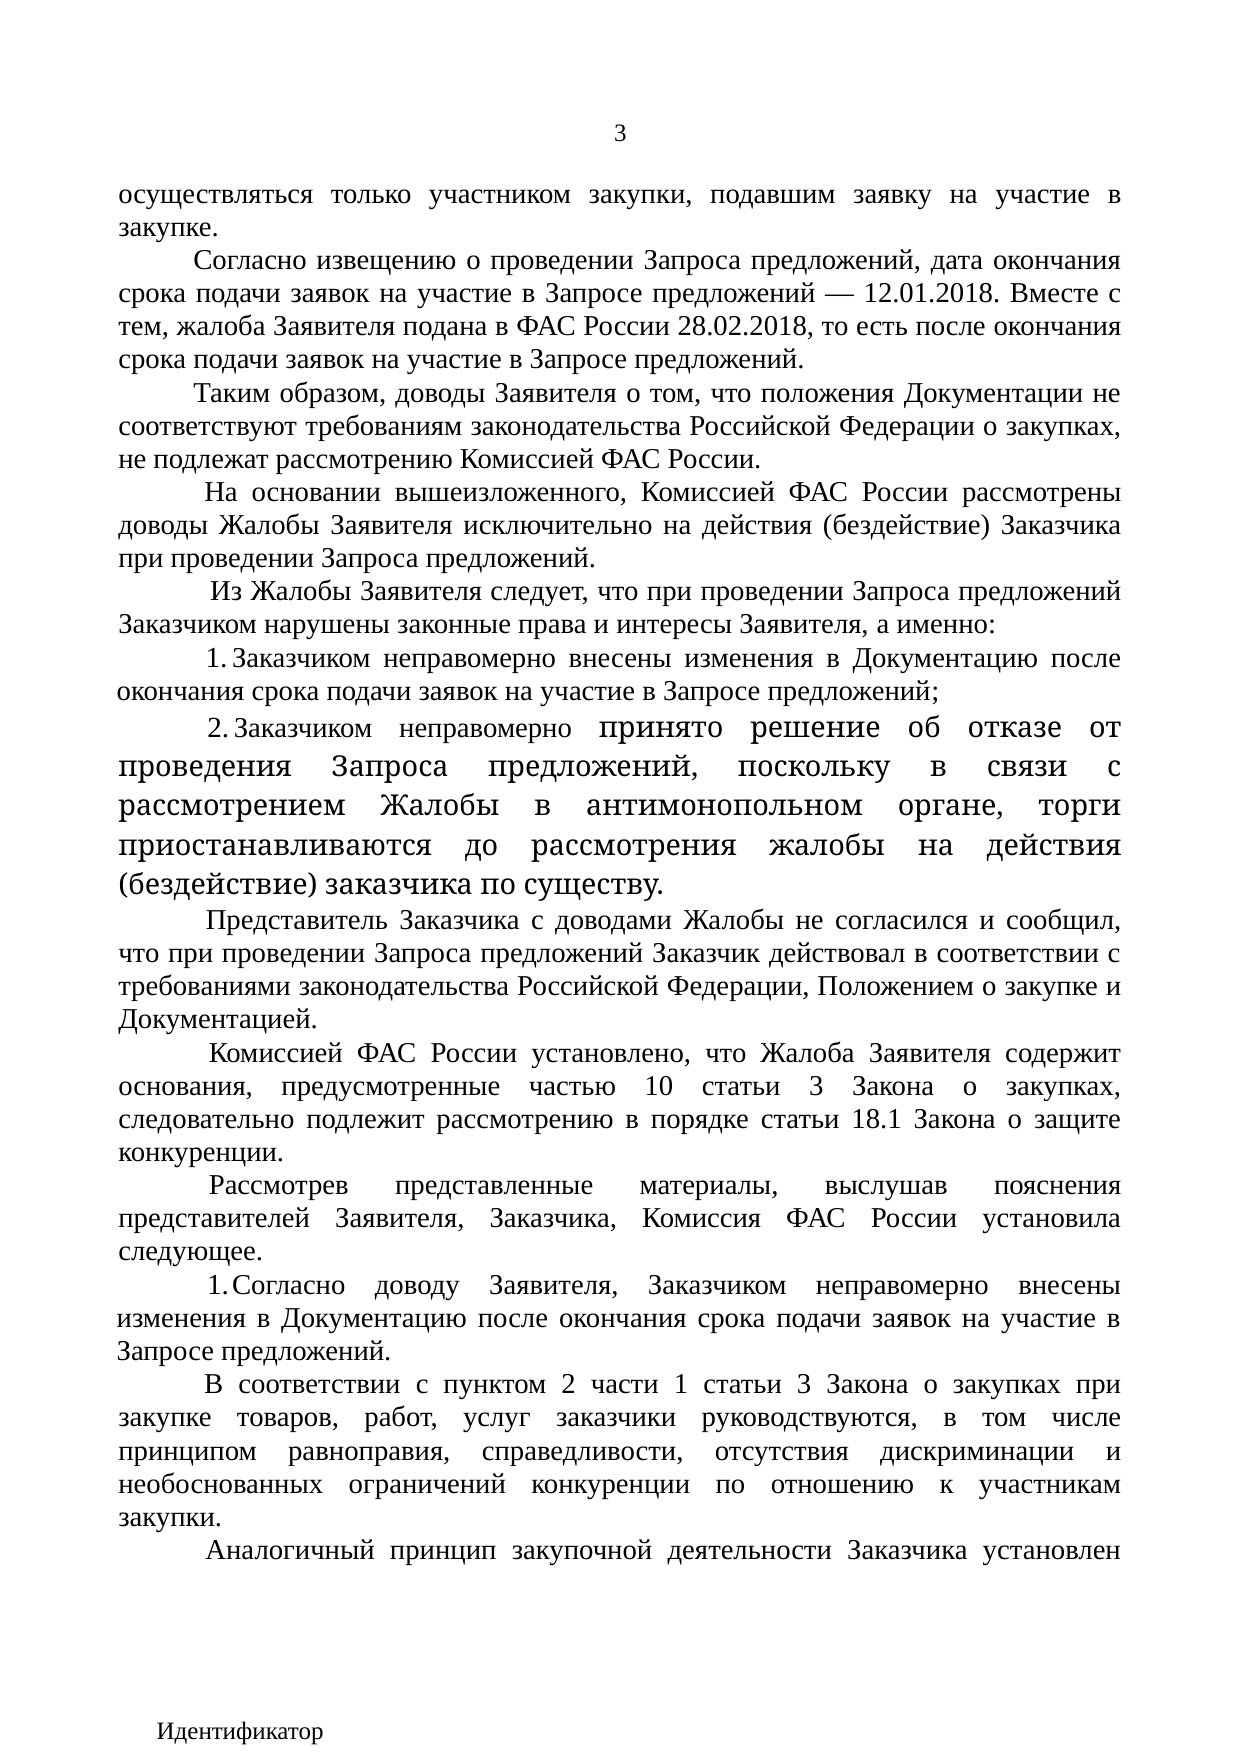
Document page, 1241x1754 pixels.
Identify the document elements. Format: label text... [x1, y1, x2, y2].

text Представитель Заказчика с доводами Жалобы не согласился и сообщил, что при проведении Запроса предложений Заказчик действовал в соответствии с требованиями законодательства Российской Федерации, Положением о закупке и Документацией. [118, 903, 1122, 1035]
text В соответствии с пунктом 2 части 1 статьи 3 Закона о закупках при закупке товаров, работ, услуг заказчики руководствуются, в том числе принципом равноправия, справедливости, отсутствия дискриминации и необоснованных ограничений конкуренции по отношению к участникам закупки. [118, 1367, 1122, 1532]
text Рассмотрев представленные материалы, выслушав пояснения представителей Заявителя, Заказчика, Комиссия ФАС России установила следующее. [118, 1168, 1122, 1267]
text Комиссией ФАС России установлено, что Жалоба Заявителя содержит основания, предусмотренные частью 10 статьи 3 Закона о закупках, следовательно подлежит рассмотрению в порядке статьи 18.1 Закона о защите конкуренции. [118, 1035, 1122, 1168]
text Согласно извещению о проведении Запроса предложений, дата окончания срока подачи заявок на участие в Запросе предложений — 12.01.2018. Вместе с тем, жалоба Заявителя подана в ФАС России 28.02.2018, то есть после окончания срока подачи заявок на участие в Запросе предложений. [118, 243, 1122, 375]
text На основании вышеизложенного, Комиссией ФАС России рассмотрены доводы Жалобы Заявителя исключительно на действия (бездействие) Заказчика при проведении Запроса предложений. [118, 474, 1122, 574]
list Заказчиком неправомерно принято решение об отказе от проведения Запроса предложений, поскольку в связи с рассмотрением Жалобы в антимонопольном органе, торги приостанавливаются до рассмотрения жалобы на действия (бездействие) заказчика по существу. [118, 707, 1122, 903]
text Из Жалобы Заявителя следует, что при проведении Запроса предложений Заказчиком нарушены законные права и интересы Заявителя, а именно: [118, 574, 1122, 640]
text осуществляться только участником закупки, подавшим заявку на участие в закупке. [118, 176, 1122, 243]
list Согласно доводу Заявителя, Заказчиком неправомерно внесены изменения в Документацию после окончания срока подачи заявок на участие в Запросе предложений. [116, 1267, 1122, 1367]
list Заказчиком неправомерно внесены изменения в Документацию после окончания срока подачи заявок на участие в Запросе предложений; [116, 640, 1122, 707]
text Таким образом, доводы Заявителя о том, что положения Документации не соответствуют требованиям законодательства Российской Федерации о закупках, не подлежат рассмотрению Комиссией ФАС России. [118, 375, 1122, 474]
text Аналогичный принцип закупочной деятельности Заказчика установлен [118, 1532, 1122, 1566]
